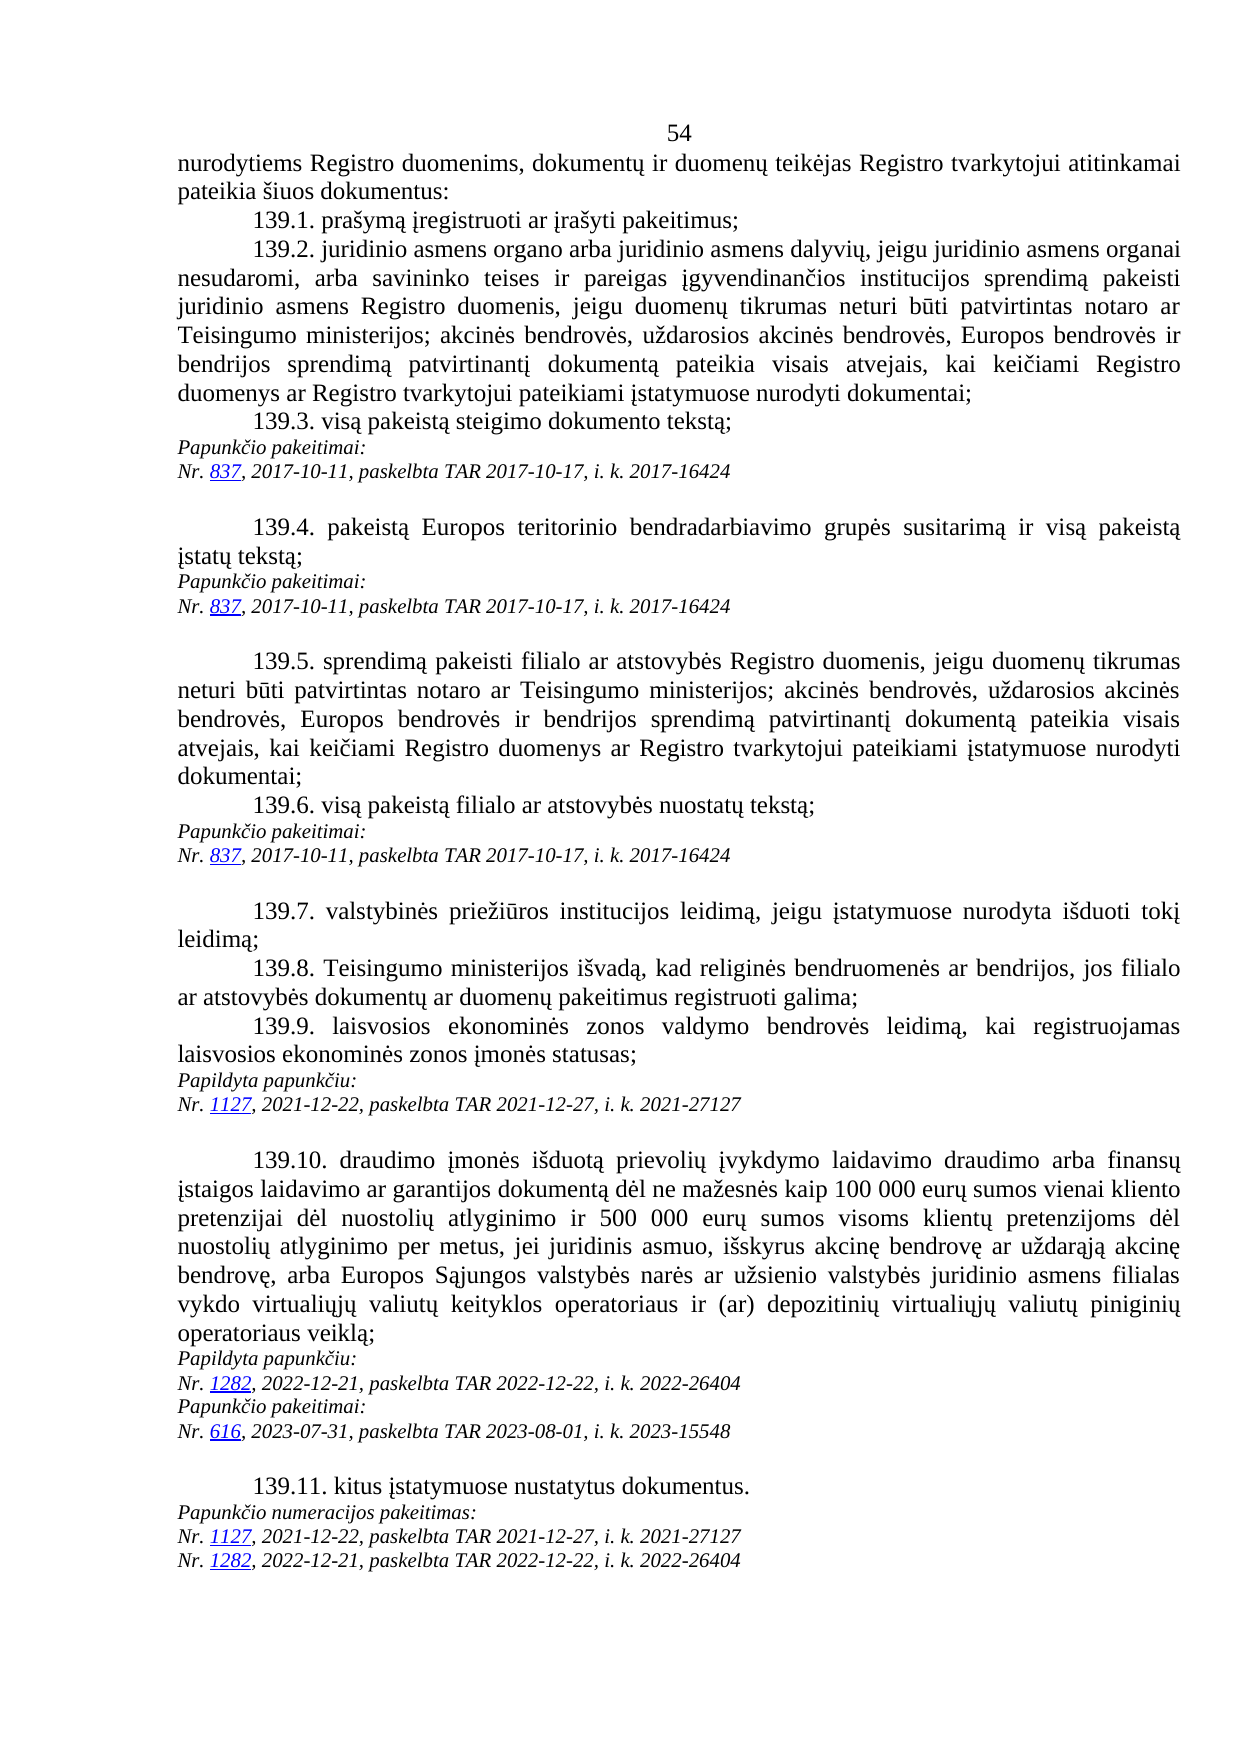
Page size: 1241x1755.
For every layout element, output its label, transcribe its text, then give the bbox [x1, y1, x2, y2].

text Papunkčio pakeitimai: [177, 569, 1181, 593]
text Nr. 616, 2023-07-31, paskelbta TAR 2023-08-01, i. k. 2023-15548 [177, 1418, 1181, 1443]
text Papunkčio numeracijos pakeitimas: [177, 1500, 1181, 1524]
text Nr. 837, 2017-10-11, paskelbta TAR 2017-10-17, i. k. 2017-16424 [177, 593, 1181, 618]
text 139.1. prašymą įregistruoti ar įrašyti pakeitimus; [177, 205, 1181, 234]
text Nr. 1127, 2021-12-22, paskelbta TAR 2021-12-27, i. k. 2021-27127 [177, 1524, 1181, 1548]
text 139.2. juridinio asmens organo arba juridinio asmens dalyvių, jeigu juridinio asmens organai nesudaromi, arba savininko teises ir pareigas įgyvendinančios institucijos sprendimą pakeisti juridinio asmens Registro duomenis, jeigu duomenų tikrumas neturi būti patvirtintas notaro ar Teisingumo ministerijos; akcinės bendrovės, uždarosios akcinės bendrovės, Europos bendrovės ir bendrijos sprendimą patvirtinantį dokumentą pateikia visais atvejais, kai keičiami Registro duomenys ar Registro tvarkytojui pateikiami įstatymuose nurodyti dokumentai; [177, 234, 1181, 406]
text Papildyta papunkčiu: [177, 1068, 1181, 1092]
text 139.6. visą pakeistą filialo ar atstovybės nuostatų tekstą; [177, 790, 1181, 819]
text Nr. 1282, 2022-12-21, paskelbta TAR 2022-12-22, i. k. 2022-26404 [177, 1370, 1181, 1394]
text 139.8. Teisingumo ministerijos išvadą, kad religinės bendruomenės ar bendrijos, jos filialo ar atstovybės dokumentų ar duomenų pakeitimus registruoti galima; [177, 953, 1181, 1011]
text 139.11. kitus įstatymuose nustatytus dokumentus. [177, 1471, 1181, 1500]
text Nr. 1282, 2022-12-21, paskelbta TAR 2022-12-22, i. k. 2022-26404 [177, 1548, 1181, 1572]
text Nr. 1127, 2021-12-22, paskelbta TAR 2021-12-27, i. k. 2021-27127 [177, 1092, 1181, 1116]
text 139.5. sprendimą pakeisti filialo ar atstovybės Registro duomenis, jeigu duomenų tikrumas neturi būti patvirtintas notaro ar Teisingumo ministerijos; akcinės bendrovės, uždarosios akcinės bendrovės, Europos bendrovės ir bendrijos sprendimą patvirtinantį dokumentą pateikia visais atvejais, kai keičiami Registro duomenys ar Registro tvarkytojui pateikiami įstatymuose nurodyti dokumentai; [177, 646, 1181, 790]
text 139.3. visą pakeistą steigimo dokumento tekstą; [177, 406, 1181, 435]
text Papunkčio pakeitimai: [177, 1394, 1181, 1418]
text Papildyta papunkčiu: [177, 1346, 1181, 1370]
text 139.10. draudimo įmonės išduotą prievolių įvykdymo laidavimo draudimo arba finansų įstaigos laidavimo ar garantijos dokumentą dėl ne mažesnės kaip 100 000 eurų sumos vienai kliento pretenzijai dėl nuostolių atlyginimo ir 500 000 eurų sumos visoms klientų pretenzijoms dėl nuostolių atlyginimo per metus, jei juridinis asmuo, išskyrus akcinę bendrovę ar uždarąją akcinę bendrovę, arba Europos Sąjungos valstybės narės ar užsienio valstybės juridinio asmens filialas vykdo virtualiųjų valiutų keityklos operatoriaus ir (ar) depozitinių virtualiųjų valiutų piniginių operatoriaus veiklą; [177, 1145, 1181, 1346]
text 139.4. pakeistą Europos teritorinio bendradarbiavimo grupės susitarimą ir visą pakeistą įstatų tekstą; [177, 512, 1181, 569]
text Nr. 837, 2017-10-11, paskelbta TAR 2017-10-17, i. k. 2017-16424 [177, 843, 1181, 867]
text Nr. 837, 2017-10-11, paskelbta TAR 2017-10-17, i. k. 2017-16424 [177, 459, 1181, 483]
text nurodytiems Registro duomenims, dokumentų ir duomenų teikėjas Registro tvarkytojui atitinkamai pateikia šiuos dokumentus: [177, 148, 1181, 205]
text 139.7. valstybinės priežiūros institucijos leidimą, jeigu įstatymuose nurodyta išduoti tokį leidimą; [177, 896, 1181, 953]
text Papunkčio pakeitimai: [177, 819, 1181, 843]
text 139.9. laisvosios ekonominės zonos valdymo bendrovės leidimą, kai registruojamas laisvosios ekonominės zonos įmonės statusas; [177, 1011, 1181, 1068]
text Papunkčio pakeitimai: [177, 435, 1181, 459]
